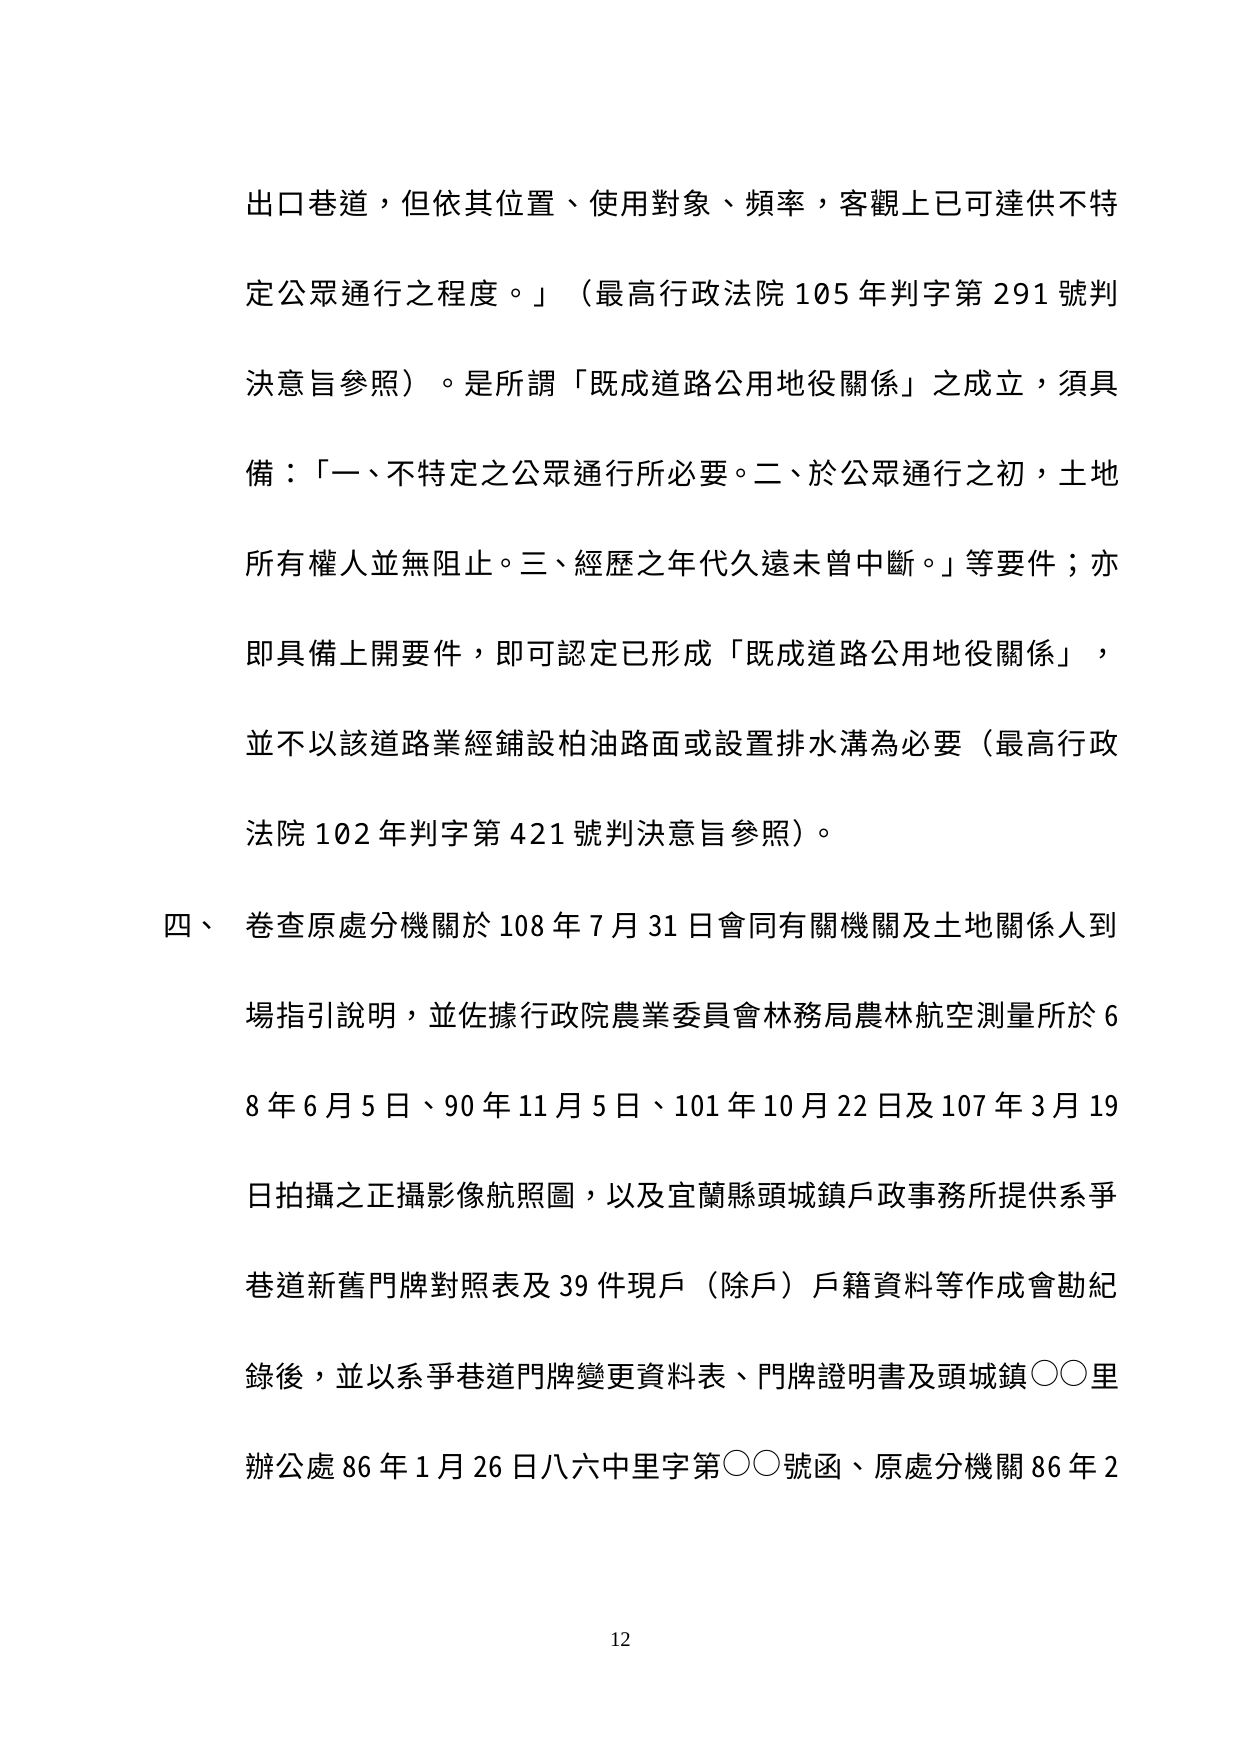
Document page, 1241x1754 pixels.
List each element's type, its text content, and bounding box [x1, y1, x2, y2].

table_cell 四、 [150, 886, 234, 1501]
table_cell [150, 165, 234, 886]
table_cell 出口巷道，但依其位置、使用對象、頻率，客觀上已可達供不特定公眾通行之程度。」（最高行政法院105年判字第291號判決意旨參照）。是所謂「既成道路公用地役關係」之成立，須具備：「一、不特定之公眾通行所必要。二、於公眾通行之初，土地所有權人並無阻止。三、經歷之年代久遠未曾中斷。」等要件；亦即具備上開要件，即可認定已形成「既成道路公用地役關係」，並不以該道路業經鋪設柏油路面或設置排水溝為必要（最高行政法院102年判字第421號判決意旨參照）。 [234, 165, 1130, 886]
table_cell 卷查原處分機關於108年7月31日會同有關機關及土地關係人到場指引說明，並佐據行政院農業委員會林務局農林航空測量所於68年6月5日、90年11月5日、101年10月22日及107年3月19日拍攝之正攝影像航照圖，以及宜蘭縣頭城鎮戶政事務所提供系爭巷道新舊門牌對照表及39件現戶（除戶）戶籍資料等作成會勘紀錄後，並以系爭巷道門牌變更資料表、門牌證明書及頭城鎮○○里辦公處86年1月26日八六中里字第○○號函、原處分機關86年2月17日八六鎮建字第12○○號函等證據資料佐證，以原處分核認系爭巷道屬司法院大法官會議釋字第400號解釋所稱具有公用地役關係之既成道路，固非無據。惟按行政程序法第5條規定：「行政行為之內容應明確。」第96條第1項第2款規定：「行政處分以書面為之者，應記載下列事項︰……二、主旨、事實、理由及其法令依據。」關於事實、理由及法令依據等記載係書面行政處分之必要記載事項，並應遵守明確原則，俾使處分相對人得以知悉行政機關獲致結論之原因。又行政程序法第9條規定：「行政機關就該管行政程序，應於當事人有利及不利之情形，一律注意。」第36條規定：「行政機關應依職權調查證據，不受當事人主張之拘束，對當事人有利及不利事項一律注意。」第43條規定：「行政機關為處分或其他行政行為，應斟酌全部陳述與調查事實及證據之結果，依論理及經驗法則判斷事實之真偽，並將其決定及理由告知當事人。」查系爭巷道是否符合「不特定之公眾通行所必要」之要件，而非只供特定之鄰地所有人或使用人通行之疑義，原處分機關雖於原處分及答辯書敘明系爭巷道路口無設置路障、閘門等阻隔設施，任何人均可自由通行，此供公眾通行之事實迄今並無改變，再依據一般經驗法則及論理法則，任何人均可因各種有目的或無目的性社會活動之進行（例如拜訪親友、推銷商品、散步等）；尚有郵差遞送信件、民間復康巴士醫療接送、獨居老人送餐服務、農作機具運輸出入、宅配送貨車輛進出等功能，以及原處分機關垃圾車及資源回收車清運服務等語，並檢附原處分機關垃圾車及資源回收車清運時間表、宅配服務照片1張等資料佐證。惟查全國任何鄰里巷弄路面，不論係既成道路或係私設通路，其路口若無設置路障、閘門等阻隔設施，任何人必然均可自由通行，且均可有各種有目的或無目的性社會活動之進行；而任何私設通路亦得有郵差遞送信件、民間復康巴士醫療接送、獨居老人送餐、垃圾車及資源回收車清運等服務，以及農作機具運輸出入、宅配送貨車輛進出等功能，實不侷限於具有公用地役關係之既成道路。次查系爭巷道為單向出口巷道（即俗稱無尾巷或死巷），僅可通往○○路，未有通往其他道路，致無法成為一交通迴路；又系爭巷道座落於特定農業區，巷道內無商店或寺廟、教會等往來訪客、運送人車眾多之場所，僅有供居住用之建築物。是依系爭巷道之位置、使用對象、頻率，客觀上尚未可達供不特定公眾通行之程度，而可認為具有公用地役關係存在之既成道路。本件原處分機關難認已善盡職權調查責任，對當事人有利及不利事項一律注意；況原處分亦未與行政行為之內容應明確之原則相合，並未斟酌全部陳述與調查事實及證據之結果，依論理及經驗法則判斷事實之真偽。從而，原處分機關逕予核認系爭巷道為具有公用地役關係存在之既成道路，顯然速斷。揆諸上開法令規定及解釋、判決意旨，原處分自有可議，應予撤銷。 [234, 886, 1130, 1501]
